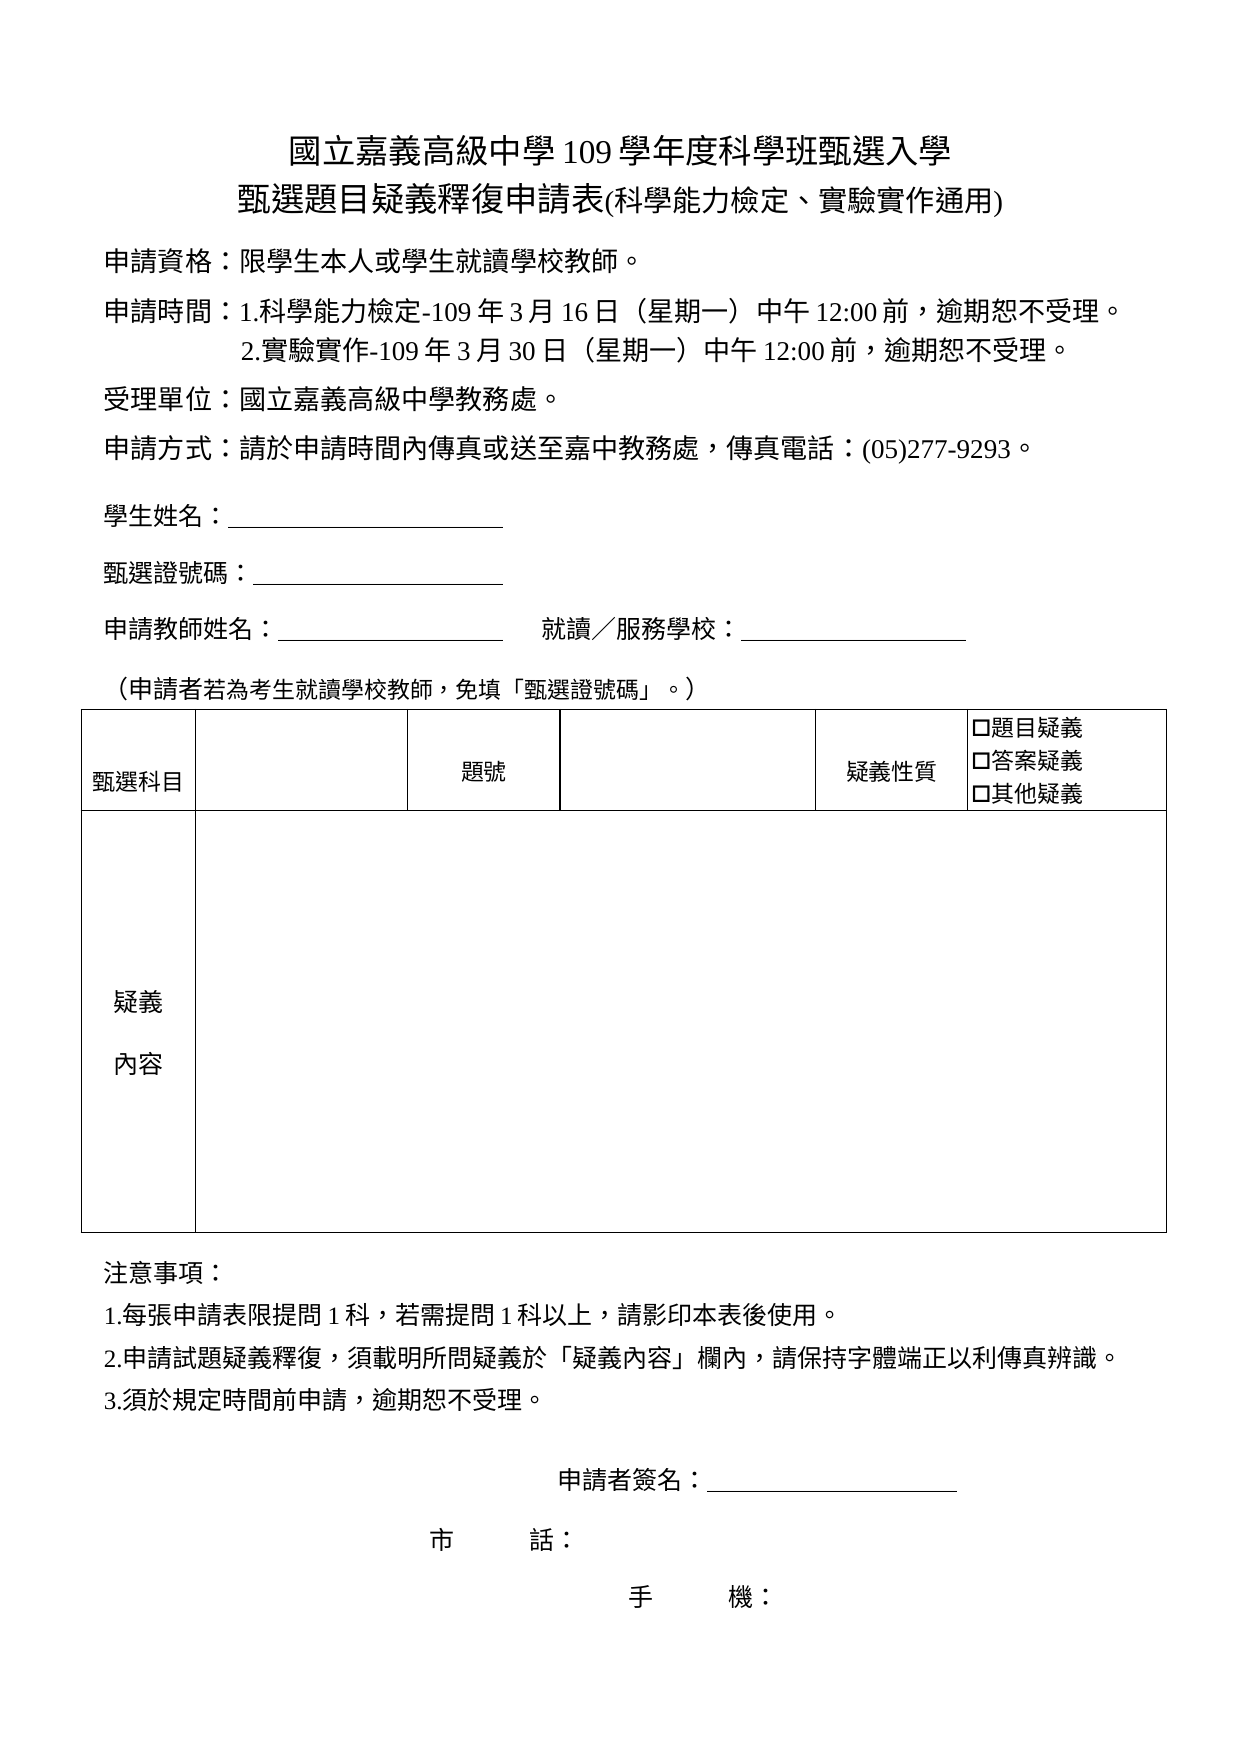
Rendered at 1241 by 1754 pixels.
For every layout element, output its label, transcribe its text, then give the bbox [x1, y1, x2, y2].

table_header [561, 710, 815, 809]
table_cell 疑義 內容 [82, 811, 195, 1232]
text 1.每張申請表限提問1科，若需提問1科以上，請影印本表後使用。 [103, 1296, 1137, 1332]
text 2.申請試題疑義釋復，須載明所問疑義於「疑義內容」欄內，請保持字體端正以利傳真辨識。 [103, 1338, 1137, 1374]
text 申請資格：限學生本人或學生就讀學校教師。 [103, 240, 1137, 280]
table_header 甄選科目 [82, 710, 195, 809]
text 申請教師姓名：＿＿＿＿＿＿＿＿＿ 就讀／服務學校：＿＿＿＿＿＿＿＿＿ [103, 610, 1137, 646]
table_cell [196, 811, 1166, 1232]
table_header 題目疑義 答案疑義 其他疑義 [968, 710, 1166, 809]
table_header 題號 [408, 710, 559, 809]
text 甄選證號碼：＿＿＿＿＿＿＿＿＿＿ [103, 553, 1137, 589]
text （申請者若為考生就讀學校教師，免填「甄選證號碼」。） [103, 646, 1137, 709]
text 甄選題目疑義釋復申請表(科學能力檢定、實驗實作通用) [103, 173, 1137, 221]
text 市 話： [316, 1520, 1137, 1557]
text 注意事項： [103, 1253, 1137, 1289]
text 申請方式：請於申請時間內傳真或送至嘉中教務處，傳真電話：(05)277-9293。 [103, 427, 1137, 466]
table_header 疑義性質 [816, 710, 967, 809]
text 2.實驗實作-109年3月30日（星期一）中午12:00前，逾期恕不受理。 [241, 329, 1137, 368]
text 學生姓名：＿＿＿＿＿＿＿＿＿＿＿ [103, 496, 1137, 533]
text 國立嘉義高級中學109學年度科學班甄選入學 [103, 125, 1137, 173]
text 受理單位：國立嘉義高級中學教務處。 [103, 378, 1137, 417]
text 3.須於規定時間前申請，逾期恕不受理。 [103, 1381, 1137, 1417]
table_header [196, 710, 407, 809]
text 手 機： [103, 1577, 1137, 1613]
text 申請時間：1.科學能力檢定-109年3月16日（星期一）中午12:00前，逾期恕不受理。 [103, 289, 1144, 329]
text 申請者簽名：＿＿＿＿＿＿＿＿＿＿ [103, 1437, 969, 1500]
